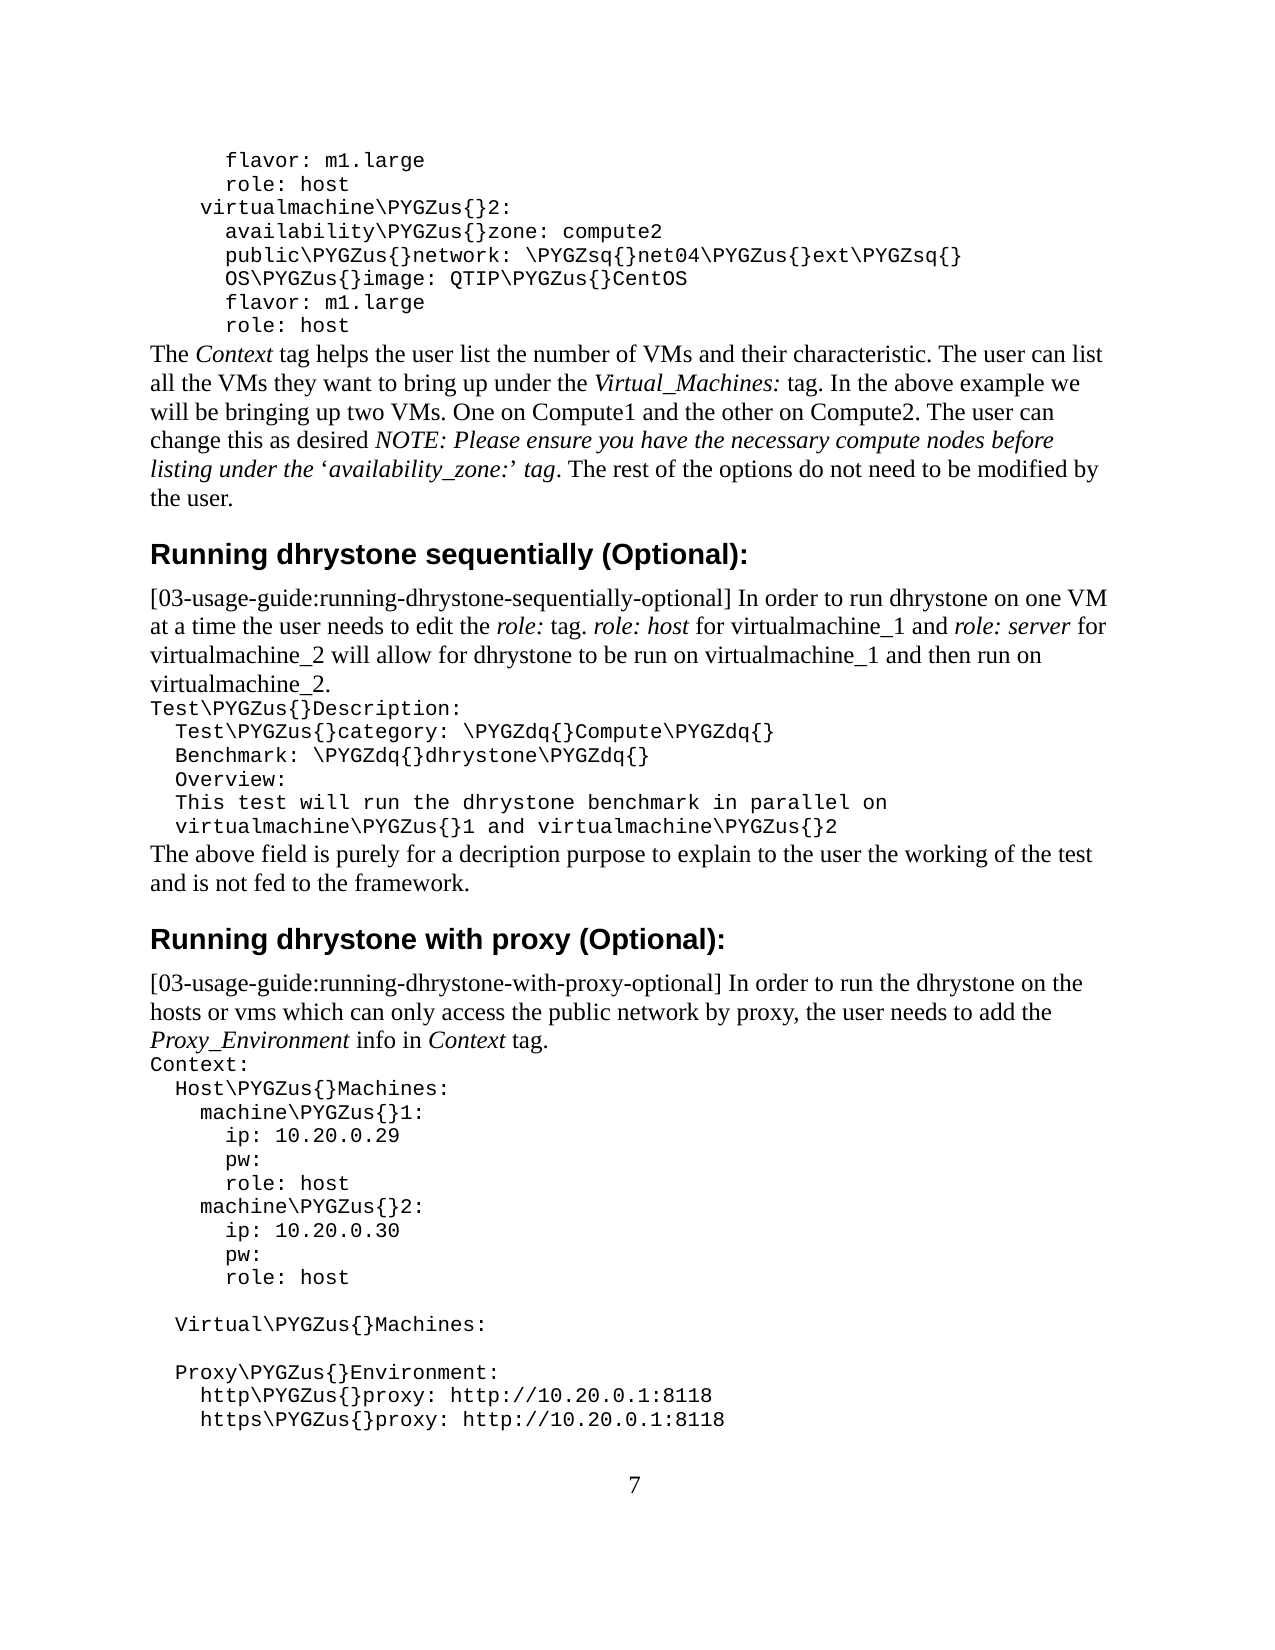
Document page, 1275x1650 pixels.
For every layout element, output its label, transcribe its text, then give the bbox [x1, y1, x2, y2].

text role: host [150, 174, 1125, 197]
text OS\PYGZus{}image: QTIP\PYGZus{}CentOS [150, 268, 1125, 292]
text role: host [150, 316, 1125, 339]
text flavor: m1.large [150, 150, 1125, 174]
text virtualmachine\PYGZus{}2: [150, 197, 1125, 221]
text Proxy\PYGZus{}Environment: [150, 1362, 1125, 1385]
text Overview: [150, 769, 1125, 792]
text availability\PYGZus{}zone: compute2 [150, 221, 1125, 244]
text virtualmachine\PYGZus{}1 and virtualmachine\PYGZus{}2 [150, 816, 1125, 839]
text role: host [150, 1173, 1125, 1196]
text pw: [150, 1243, 1125, 1267]
text machine\PYGZus{}1: [150, 1102, 1125, 1125]
text The above field is purely for a decription purpose to explain to the user the working of the test and is not fed to the framework. [150, 839, 1125, 897]
text Benchmark: \PYGZdq{}dhrystone\PYGZdq{} [150, 745, 1125, 769]
text Test\PYGZus{}category: \PYGZdq{}Compute\PYGZdq{} [150, 721, 1125, 745]
text [03-usage-guide:running-dhrystone-with-proxy-optional] In order to run the dhrystone on the hosts or vms which can only access the public network by proxy, the user needs to add the Proxy_Environment info in Context tag. [150, 968, 1125, 1054]
text http\PYGZus{}proxy: http://10.20.0.1:8118 [150, 1385, 1125, 1409]
text Virtual\PYGZus{}Machines: [150, 1314, 1125, 1338]
subtitle Running dhrystone sequentially (Optional): [150, 537, 1125, 570]
text public\PYGZus{}network: \PYGZsq{}net04\PYGZus{}ext\PYGZsq{} [150, 244, 1125, 268]
text Host\PYGZus{}Machines: [150, 1078, 1125, 1102]
text role: host [150, 1267, 1125, 1291]
subtitle Running dhrystone with proxy (Optional): [150, 922, 1125, 956]
text [03-usage-guide:running-dhrystone-sequentially-optional] In order to run dhrystone on one VM at a time the user needs to edit the role: tag. role: host for virtualmachine_1 and role: server for virtualmachine_2 will allow for dhrystone to be run on virtualmachine_1 and then run on virtualmachine_2. [150, 583, 1125, 698]
text Context: [150, 1054, 1125, 1078]
text https\PYGZus{}proxy: http://10.20.0.1:8118 [150, 1409, 1125, 1433]
text Test\PYGZus{}Description: [150, 698, 1125, 721]
text pw: [150, 1149, 1125, 1173]
text ip: 10.20.0.30 [150, 1220, 1125, 1243]
text machine\PYGZus{}2: [150, 1196, 1125, 1220]
text ip: 10.20.0.29 [150, 1125, 1125, 1149]
text This test will run the dhrystone benchmark in parallel on [150, 792, 1125, 816]
text The Context tag helps the user list the number of VMs and their characteristic. The user can list all the VMs they want to bring up under the Virtual_Machines: tag. In the above example we will be bringing up two VMs. One on Compute1 and the other on Compute2. The user can change this as desired NOTE: Please ensure you have the necessary compute nodes before listing under the ‘availability_zone:’ tag. The rest of the options do not need to be modified by the user. [150, 339, 1125, 512]
text flavor: m1.large [150, 292, 1125, 316]
